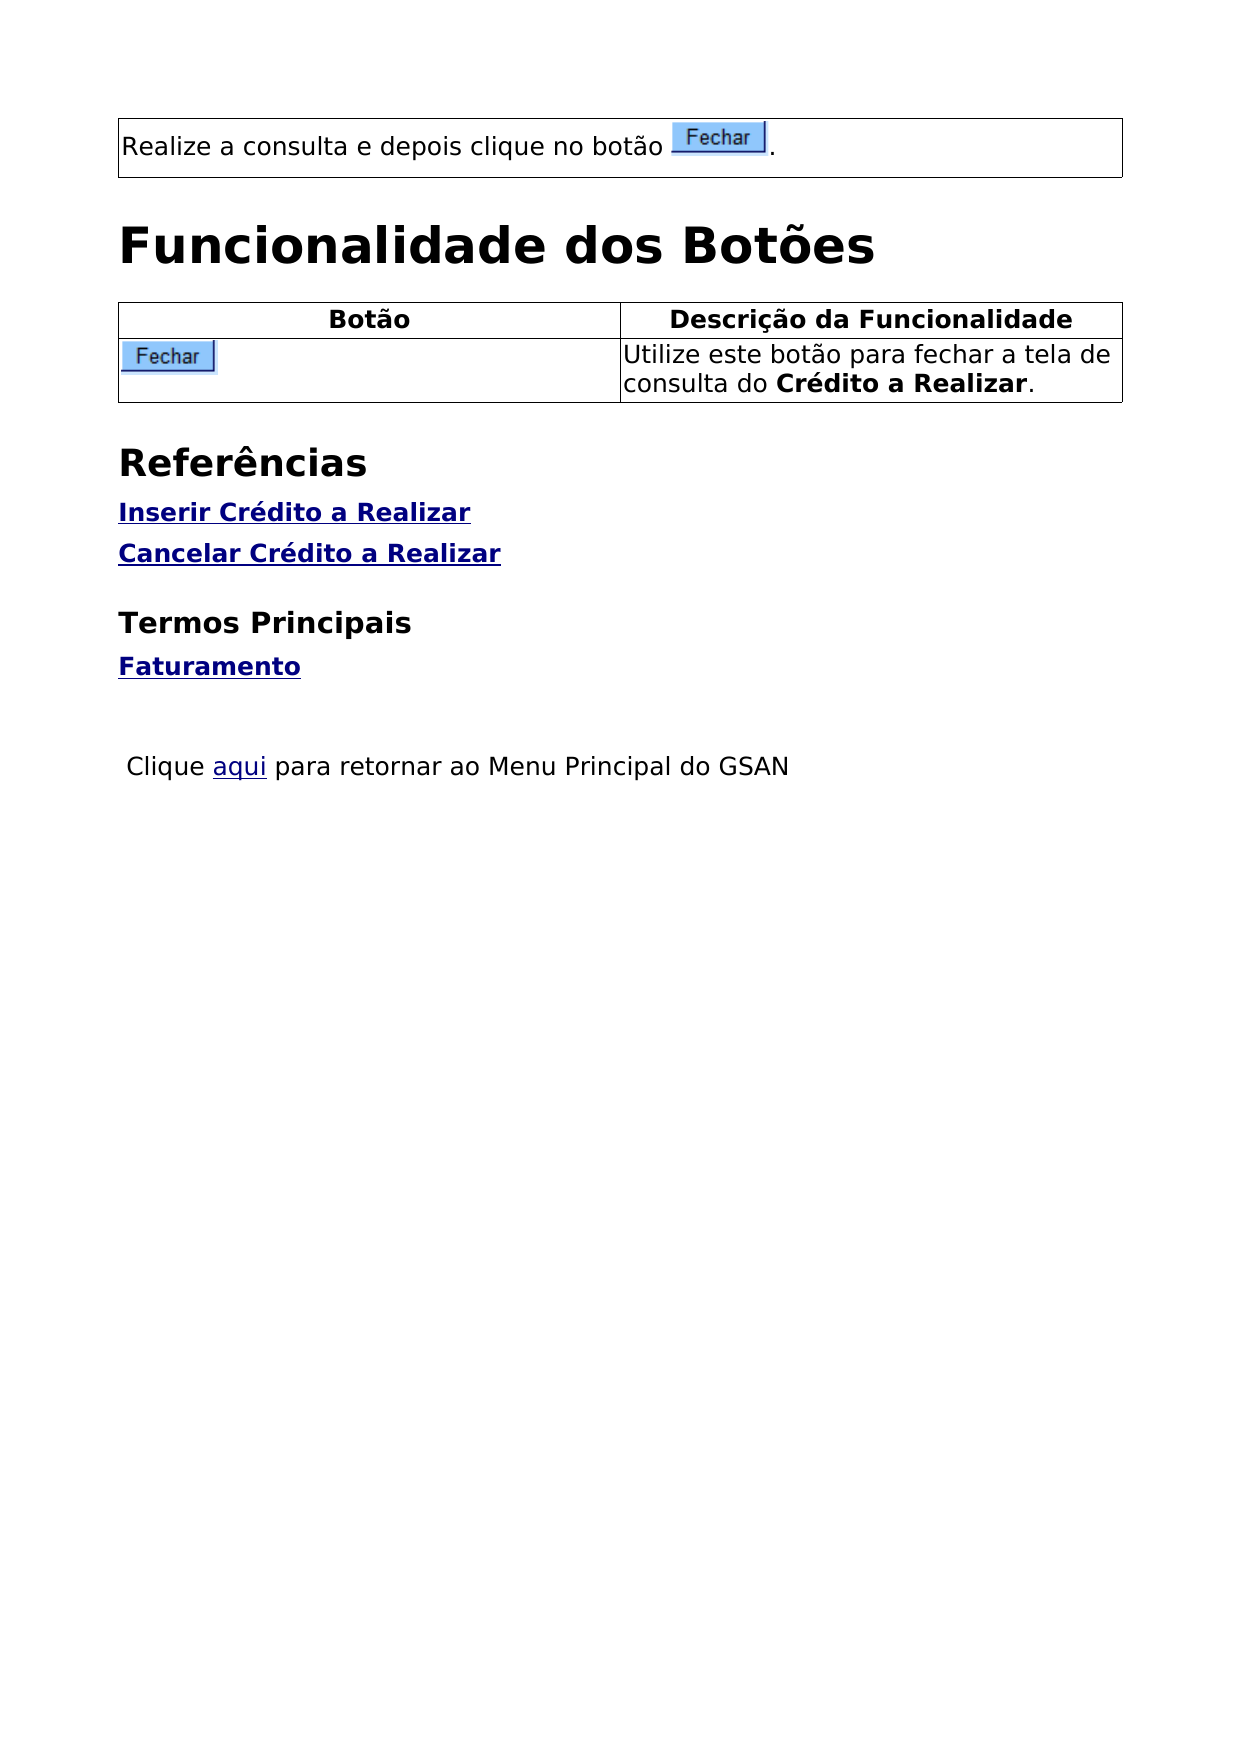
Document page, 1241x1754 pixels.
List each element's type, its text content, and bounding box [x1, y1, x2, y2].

subtitle Funcionalidade dos Botões [118, 217, 1122, 275]
text Faturamento [118, 652, 1122, 682]
text Inserir Crédito a Realizar [118, 498, 1122, 527]
text Clique aqui para retornar ao Menu Principal do GSAN [118, 694, 1122, 782]
subtitle Termos Principais [118, 606, 1122, 640]
table_cell Utilize este botão para fechar a tela de consulta do Crédito a Realizar. [621, 339, 1122, 402]
table_cell [119, 339, 620, 402]
text Cancelar Crédito a Realizar [118, 539, 1122, 568]
table_header Descrição da Funcionalidade [621, 303, 1122, 337]
picture [121, 340, 218, 375]
table_header O sistema apresenta acima as seguintes informações, associadas ao Crédito a Realizar na conta: Matrícula do Imóvel; Endereço do Imóvel; Tipo do Crédito; Situação do Crédito a Realizar; Usuário; Data e Hora da Geração do Crédito; Mês e Ano de Referência do Crédito; Mês e Ano da Cobrança do Crédito; Número de Prestações Creditadas; Número Total de Prestações; Valor Total do Crédito; Valor Restante a Ser Creditado; Número do Registro de Atendimento; Número da Ordem de Serviço; Origem do Crédito; Matrícula do Imóvel Origem. Realize a consulta e depois clique no botão . [119, 119, 1122, 177]
table_header Botão [119, 303, 620, 337]
picture [671, 121, 769, 156]
subtitle Referências [118, 442, 1122, 485]
